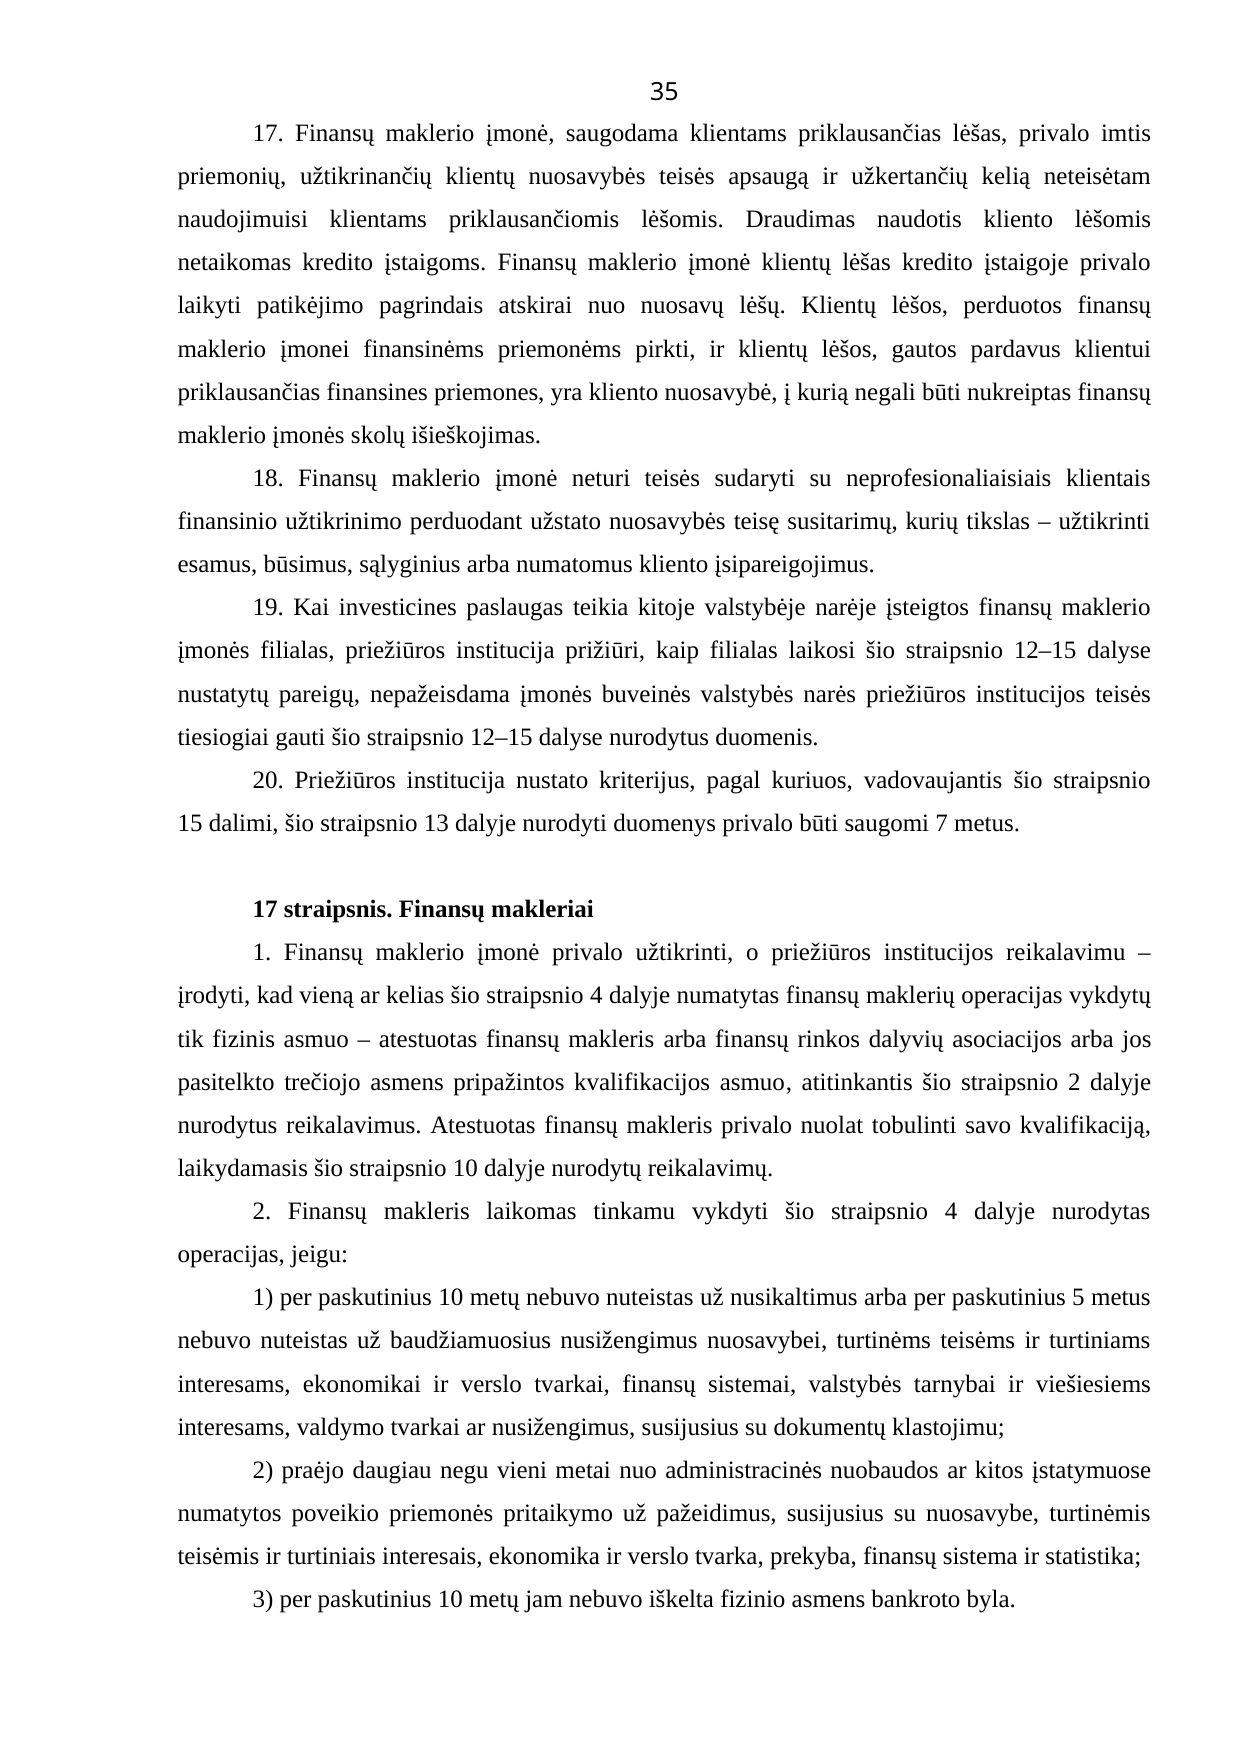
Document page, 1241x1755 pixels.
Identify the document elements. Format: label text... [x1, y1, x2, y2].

text 20. Priežiūros institucija nustato kriterijus, pagal kuriuos, vadovaujantis šio straipsnio 15 dalimi, šio straipsnio 13 dalyje nurodyti duomenys privalo būti saugomi 7 metus. [177, 765, 1152, 837]
text 17 straipsnis. Finansų makleriai [177, 894, 1152, 923]
text 3) per paskutinius 10 metų jam nebuvo iškelta fizinio asmens bankroto byla. [177, 1584, 1152, 1613]
text 2) praėjo daugiau negu vieni metai nuo administracinės nuobaudos ar kitos įstatymuose numatytos poveikio priemonės pritaikymo už pažeidimus, susijusius su nuosavybe, turtinėmis teisėmis ir turtiniais interesais, ekonomika ir verslo tvarka, prekyba, finansų sistema ir statistika; [177, 1455, 1152, 1570]
text 17. Finansų maklerio įmonė, saugodama klientams priklausančias lėšas, privalo imtis priemonių, užtikrinančių klientų nuosavybės teisės apsaugą ir užkertančių kelią neteisėtam naudojimuisi klientams priklausančiomis lėšomis. Draudimas naudotis kliento lėšomis netaikomas kredito įstaigoms. Finansų maklerio įmonė klientų lėšas kredito įstaigoje privalo laikyti patikėjimo pagrindais atskirai nuo nuosavų lėšų. Klientų lėšos, perduotos finansų maklerio įmonei finansinėms priemonėms pirkti, ir klientų lėšos, gautos pardavus klientui priklausančias finansines priemones, yra kliento nuosavybė, į kurią negali būti nukreiptas finansų maklerio įmonės skolų išieškojimas. [177, 118, 1152, 449]
text 1. Finansų maklerio įmonė privalo užtikrinti, o priežiūros institucijos reikalavimu – įrodyti, kad vieną ar kelias šio straipsnio 4 dalyje numatytas finansų maklerių operacijas vykdytų tik fizinis asmuo – atestuotas finansų makleris arba finansų rinkos dalyvių asociacijos arba jos pasitelkto trečiojo asmens pripažintos kvalifikacijos asmuo, atitinkantis šio straipsnio 2 dalyje nurodytus reikalavimus. Atestuotas finansų makleris privalo nuolat tobulinti savo kvalifikaciją, laikydamasis šio straipsnio 10 dalyje nurodytų reikalavimų. [177, 937, 1152, 1182]
text 1) per paskutinius 10 metų nebuvo nuteistas už nusikaltimus arba per paskutinius 5 metus nebuvo nuteistas už baudžiamuosius nusižengimus nuosavybei, turtinėms teisėms ir turtiniams interesams, ekonomikai ir verslo tvarkai, finansų sistemai, valstybės tarnybai ir viešiesiems interesams, valdymo tvarkai ar nusižengimus, susijusius su dokumentų klastojimu; [177, 1282, 1152, 1441]
text 19. Kai investicines paslaugas teikia kitoje valstybėje narėje įsteigtos finansų maklerio įmonės filialas, priežiūros institucija prižiūri, kaip filialas laikosi šio straipsnio 12–15 dalyse nustatytų pareigų, nepažeisdama įmonės buveinės valstybės narės priežiūros institucijos teisės tiesiogiai gauti šio straipsnio 12–15 dalyse nurodytus duomenis. [177, 592, 1152, 751]
text 18. Finansų maklerio įmonė neturi teisės sudaryti su neprofesionaliaisiais klientais finansinio užtikrinimo perduodant užstato nuosavybės teisę susitarimų, kurių tikslas – užtikrinti esamus, būsimus, sąlyginius arba numatomus kliento įsipareigojimus. [177, 463, 1152, 578]
text 2. Finansų makleris laikomas tinkamu vykdyti šio straipsnio 4 dalyje nurodytas operacijas, jeigu: [177, 1196, 1152, 1268]
